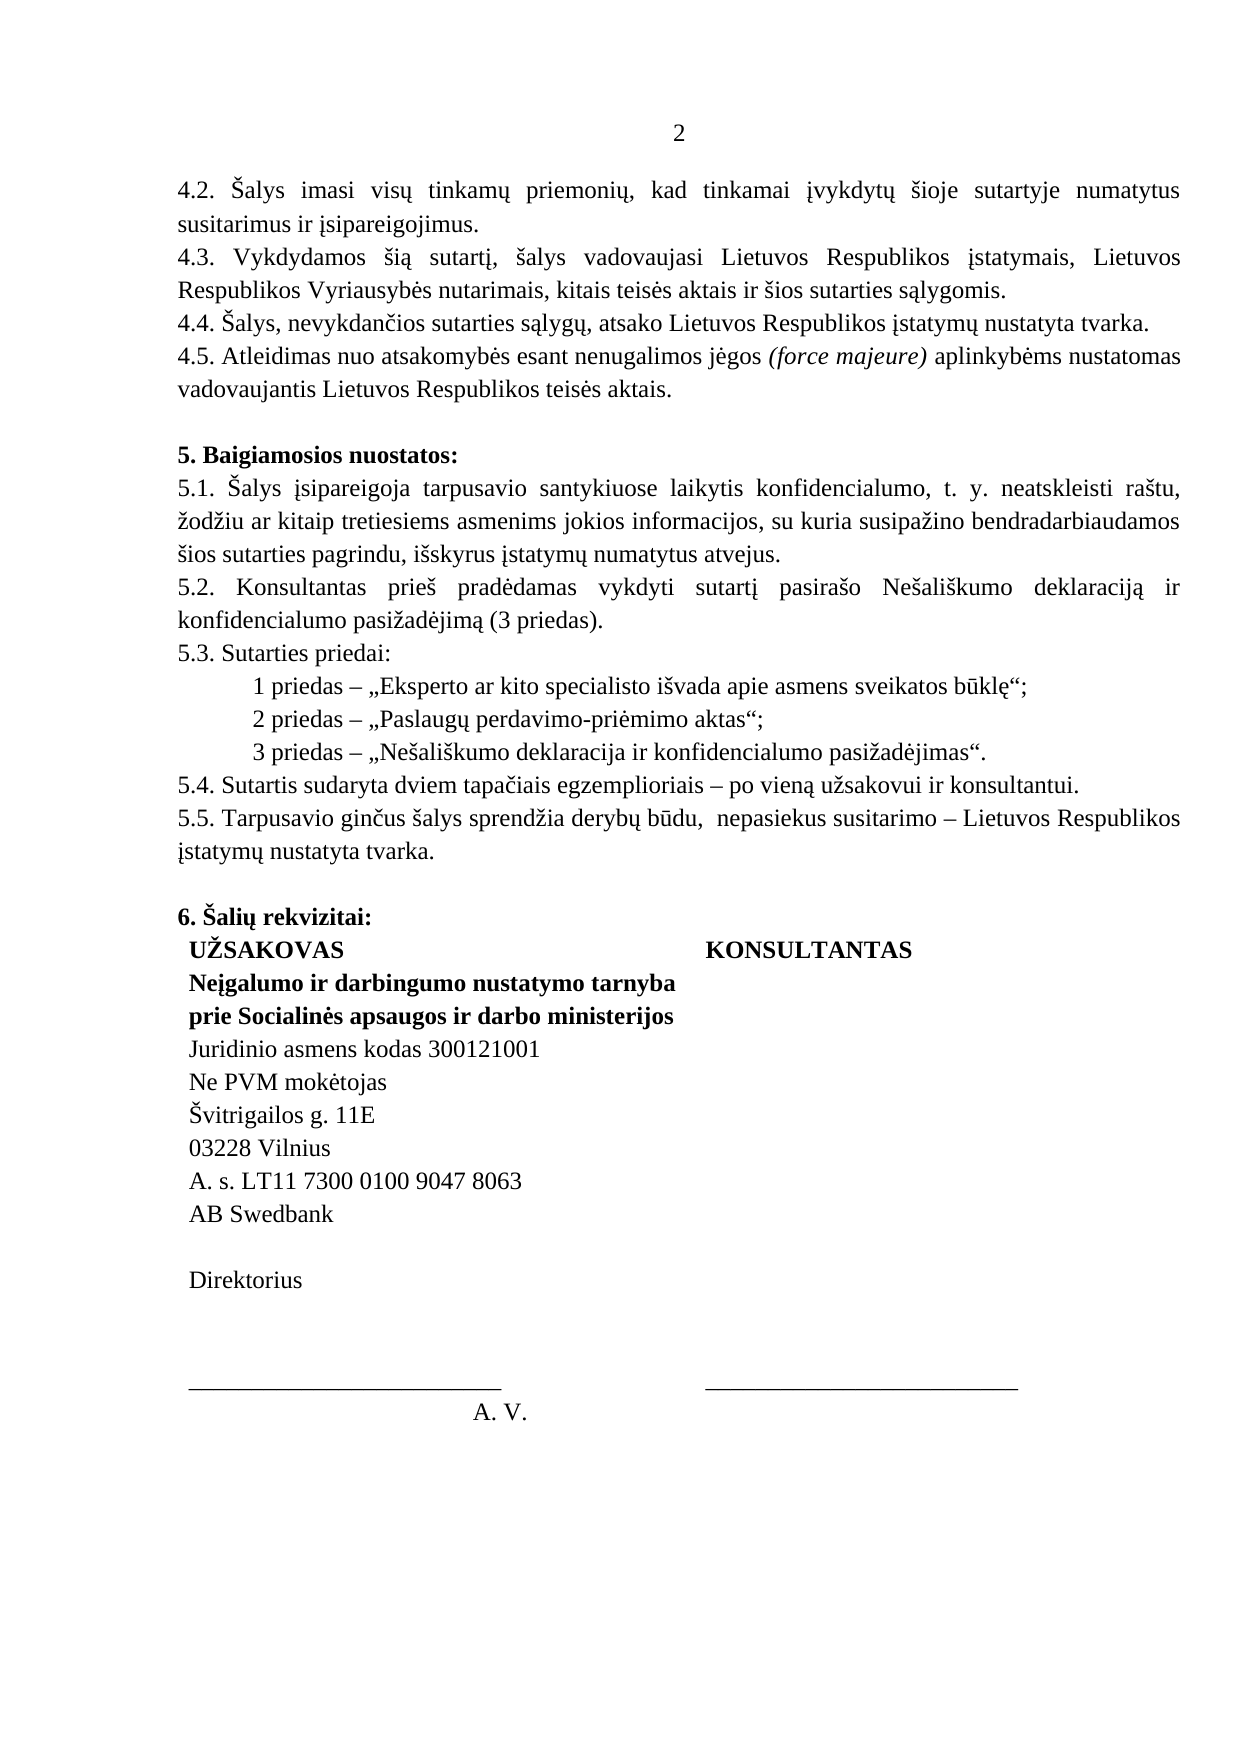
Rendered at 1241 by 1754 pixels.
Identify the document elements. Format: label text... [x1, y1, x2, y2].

text 4.2. Šalys imasi visų tinkamų priemonių, kad tinkamai įvykdytų šioje sutartyje numatytus susitarimus ir įsipareigojimus. [177, 176, 1181, 237]
text 2 priedas – „Paslaugų perdavimo-priėmimo aktas“; [177, 704, 1181, 733]
text 4.3. Vykdydamos šią sutartį, šalys vadovaujasi Lietuvos Respublikos įstatymais, Lietuvos Respublikos Vyriausybės nutarimais, kitais teisės aktais ir šios sutarties sąlygomis. [177, 242, 1181, 303]
text 5.5. Tarpusavio ginčus šalys sprendžia derybų būdu, nepasiekus susitarimo – Lietuvos Respublikos įstatymų nustatyta tvarka. [177, 803, 1181, 865]
text 5.4. Sutartis sudaryta dviem tapačiais egzemplioriais – po vieną užsakovui ir konsultantui. [177, 770, 1181, 799]
text 4.5. Atleidimas nuo atsakomybės esant nenugalimos jėgos (force majeure) aplinkybėms nustatomas vadovaujantis Lietuvos Respublikos teisės aktais. [177, 341, 1181, 402]
text 3 priedas – „Nešališkumo deklaracija ir konfidencialumo pasižadėjimas“. [177, 737, 1181, 766]
text 5.2. Konsultantas prieš pradėdamas vykdyti sutartį pasirašo Nešališkumo deklaraciją ir konfidencialumo pasižadėjimą (3 priedas). [177, 572, 1181, 634]
table_header KONSULTANTAS _________________________ [694, 935, 1181, 1430]
text 5.1. Šalys įsipareigoja tarpusavio santykiuose laikytis konfidencialumo, t. y. neatskleisti raštu, žodžiu ar kitaip tretiesiems asmenims jokios informacijos, su kuria susipažino bendradarbiaudamos šios sutarties pagrindu, išskyrus įstatymų numatytus atvejus. [177, 473, 1181, 568]
text 6. Šalių rekvizitai: [177, 902, 1181, 931]
text 5.3. Sutarties priedai: [177, 638, 1181, 667]
text 4.4. Šalys, nevykdančios sutarties sąlygų, atsako Lietuvos Respublikos įstatymų nustatyta tvarka. [177, 308, 1181, 336]
text 1 priedas – „Eksperto ar kito specialisto išvada apie asmens sveikatos būklę“; [177, 671, 1181, 700]
text 5. Baigiamosios nuostatos: [177, 440, 1181, 468]
table_header UŽSAKOVAS Neįgalumo ir darbingumo nustatymo tarnyba prie Socialinės apsaugos ir darbo ministerijos Juridinio asmens kodas 300121001 Ne PVM mokėtojas Švitrigailos g. 11E 03228 Vilnius A. s. LT11 7300 0100 9047 8063 AB Swedbank Direktorius _________________________ A. V. [177, 935, 694, 1430]
